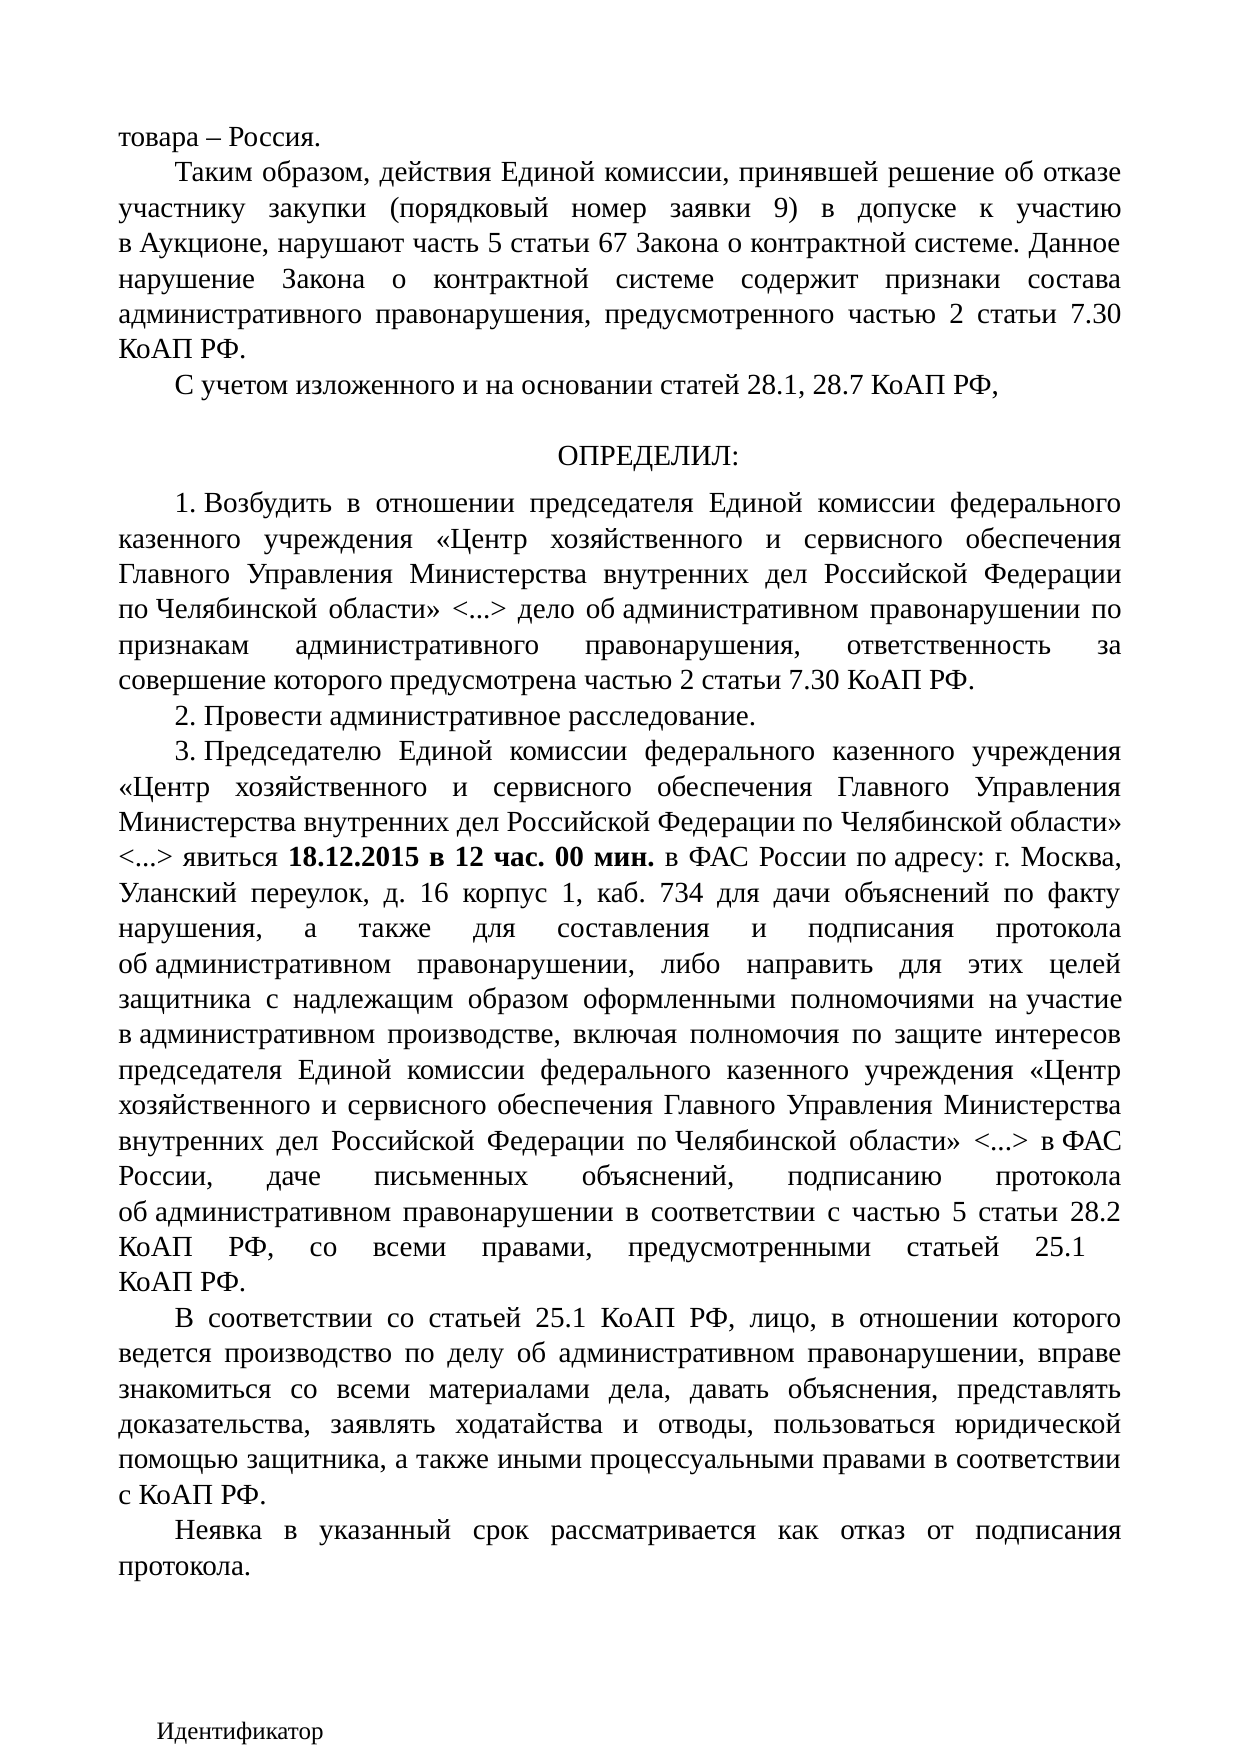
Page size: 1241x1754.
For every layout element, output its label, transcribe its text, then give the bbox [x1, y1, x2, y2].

text 3. Председателю Единой комиссии федерального казенного учреждения «Центр хозяйственного и сервисного обеспечения Главного Управления Министерства внутренних дел Российской Федерации по Челябинской области» <...> явиться 18.12.2015 в 12 час. 00 мин. в ФАС России по адресу: г. Москва, Уланский переулок, д. 16 корпус 1, каб. 734 для дачи объяснений по факту нарушения, а также для составления и подписания протокола об административном правонарушении, либо направить для этих целей защитника с надлежащим образом оформленными полномочиями на участие в административном производстве, включая полномочия по защите интересов председателя Единой комиссии федерального казенного учреждения «Центр хозяйственного и сервисного обеспечения Главного Управления Министерства внутренних дел Российской Федерации по Челябинской области» <...> в ФАС России, даче письменных объяснений, подписанию протокола об административном правонарушении в соответствии с частью 5 статьи 28.2 КоАП РФ, со всеми правами, предусмотренными статьей 25.1 КоАП РФ. [118, 732, 1122, 1299]
text С учетом изложенного и на основании статей 28.1, 28.7 КоАП РФ, [118, 366, 1122, 401]
text 2. Провести административное расследование. [118, 697, 1122, 732]
text В соответствии со статьей 25.1 КоАП РФ, лицо, в отношении которого ведется производство по делу об административном правонарушении, вправе знакомиться со всеми материалами дела, давать объяснения, представлять доказательства, заявлять ходатайства и отводы, пользоваться юридической помощью защитника, а также иными процессуальными правами в соответствии с КоАП РФ. [118, 1299, 1122, 1511]
text Таким образом, действия Единой комиссии, принявшей решение об отказе участнику закупки (порядковый номер заявки 9) в допуске к участию в Аукционе, нарушают часть 5 статьи 67 Закона о контрактной системе. Данное нарушение Закона о контрактной системе содержит признаки состава административного правонарушения, предусмотренного частью 2 статьи 7.30 КоАП РФ. [118, 153, 1122, 366]
text товара – Россия. [118, 118, 1122, 153]
text Неявка в указанный срок рассматривается как отказ от подписания протокола. [118, 1511, 1122, 1582]
text 1. Возбудить в отношении председателя Единой комиссии федерального казенного учреждения «Центр хозяйственного и сервисного обеспечения Главного Управления Министерства внутренних дел Российской Федерации по Челябинской области» <...> дело об административном правонарушении по признакам административного правонарушения, ответственность за совершение которого предусмотрена частью 2 статьи 7.30 КоАП РФ. [118, 484, 1122, 697]
text ОПРЕДЕЛИЛ: [118, 437, 1122, 472]
